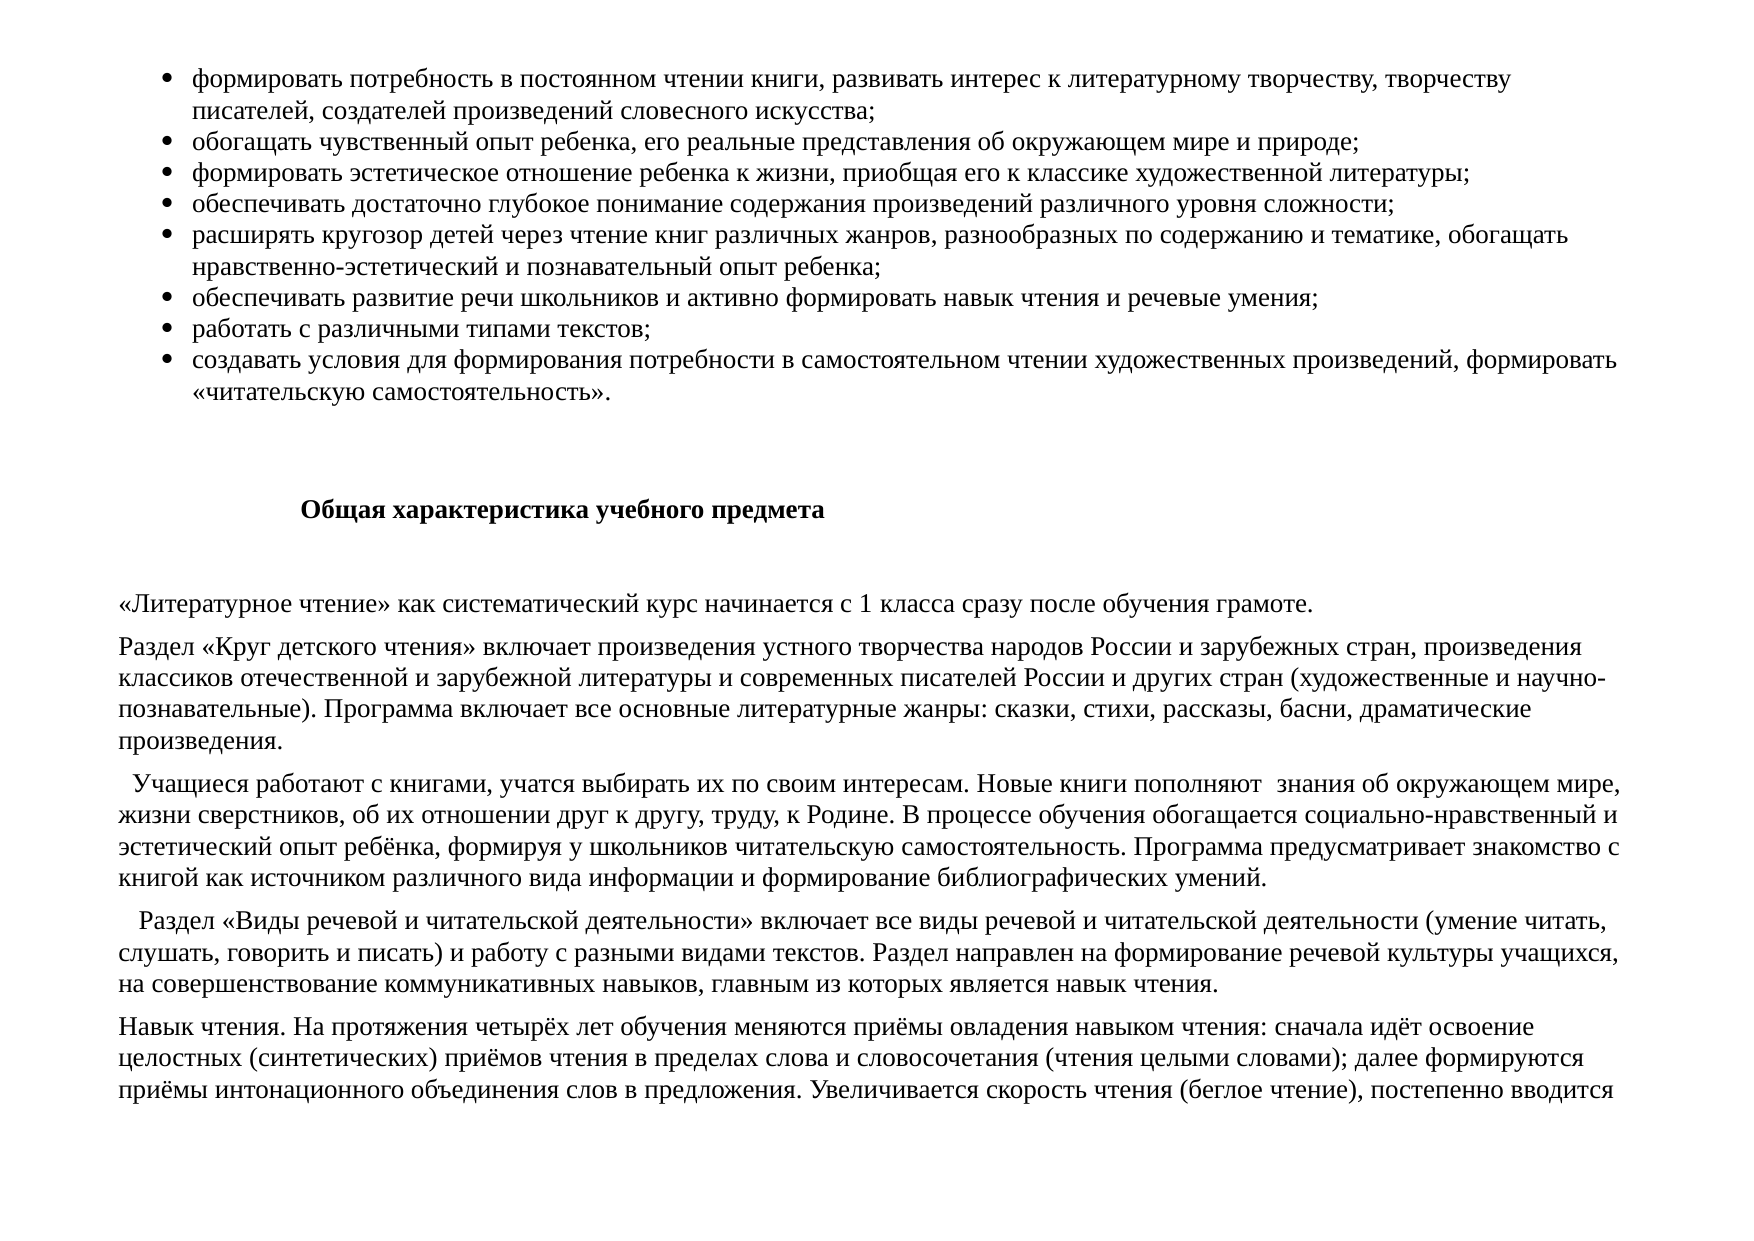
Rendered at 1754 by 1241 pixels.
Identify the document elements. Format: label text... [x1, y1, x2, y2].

list создавать условия для формирования потребности в самостоятельном чтении художественных произведений, формировать «читательскую самостоятельность». [162, 343, 1636, 406]
text «Литературное чтение» как систематический курс начинается с 1 класса сразу после обучения грамоте. [118, 587, 1636, 618]
text Навык чтения. На протяжения четырёх лет обучения меняются приёмы овладения навыком чтения: сначала идёт освоение целостных (синтетических) приёмов чтения в пределах слова и словосочетания (чтения целыми словами); далее формируются приёмы интонационного объединения слов в предложения. Увеличивается скорость чтения (беглое чтение), постепенно вводится [118, 1010, 1636, 1104]
list расширять кругозор детей через чтение книг различных жанров, разнообразных по содержанию и тематике, обогащать нравственно-эстетический и познавательный опыт ребенка; [162, 219, 1636, 281]
list формировать потребность в постоянном чтении книги, развивать интерес к литературному творчеству, творчеству писателей, создателей произведений словесного искусства; [162, 62, 1636, 125]
text Общая характеристика учебного предмета [118, 493, 1636, 524]
list обеспечивать достаточно глубокое понимание содержания произведений различного уровня сложности; [162, 187, 1636, 219]
text Раздел «Круг детского чтения» включает произведения устного творчества народов России и зарубежных стран, произведения классиков отечественной и зарубежной литературы и современных писателей России и других стран (художественные и научно-познавательные). Программа включает все основные литературные жанры: сказки, стихи, рассказы, басни, драматические произведения. [118, 630, 1636, 755]
list формировать эстетическое отношение ребенка к жизни, приобщая его к классике художественной литературы; [162, 156, 1636, 187]
text Раздел «Виды речевой и читательской деятельности» включает все виды речевой и читательской деятельности (умение читать, слушать, говорить и писать) и работу с разными видами текстов. Раздел направлен на формирование речевой культуры учащихся, на совершенствование коммуникативных навыков, главным из которых является навык чтения. [118, 904, 1636, 998]
list обогащать чувственный опыт ребенка, его реальные представления об окружающем мире и природе; [162, 125, 1636, 156]
list обеспечивать развитие речи школьников и активно формировать навык чтения и речевые умения; [162, 281, 1636, 312]
text Учащиеся работают с книгами, учатся выбирать их по своим интересам. Новые книги пополняют знания об окружающем мире, жизни сверстников, об их отношении друг к другу, труду, к Родине. В процессе обучения обогащается социально-нравственный и эстетический опыт ребёнка, формируя у школьников читательскую самостоятельность. Программа предусматривает знакомство с книгой как источником различного вида информации и формирование библиографических умений. [118, 767, 1636, 892]
list работать с различными типами текстов; [162, 312, 1636, 343]
